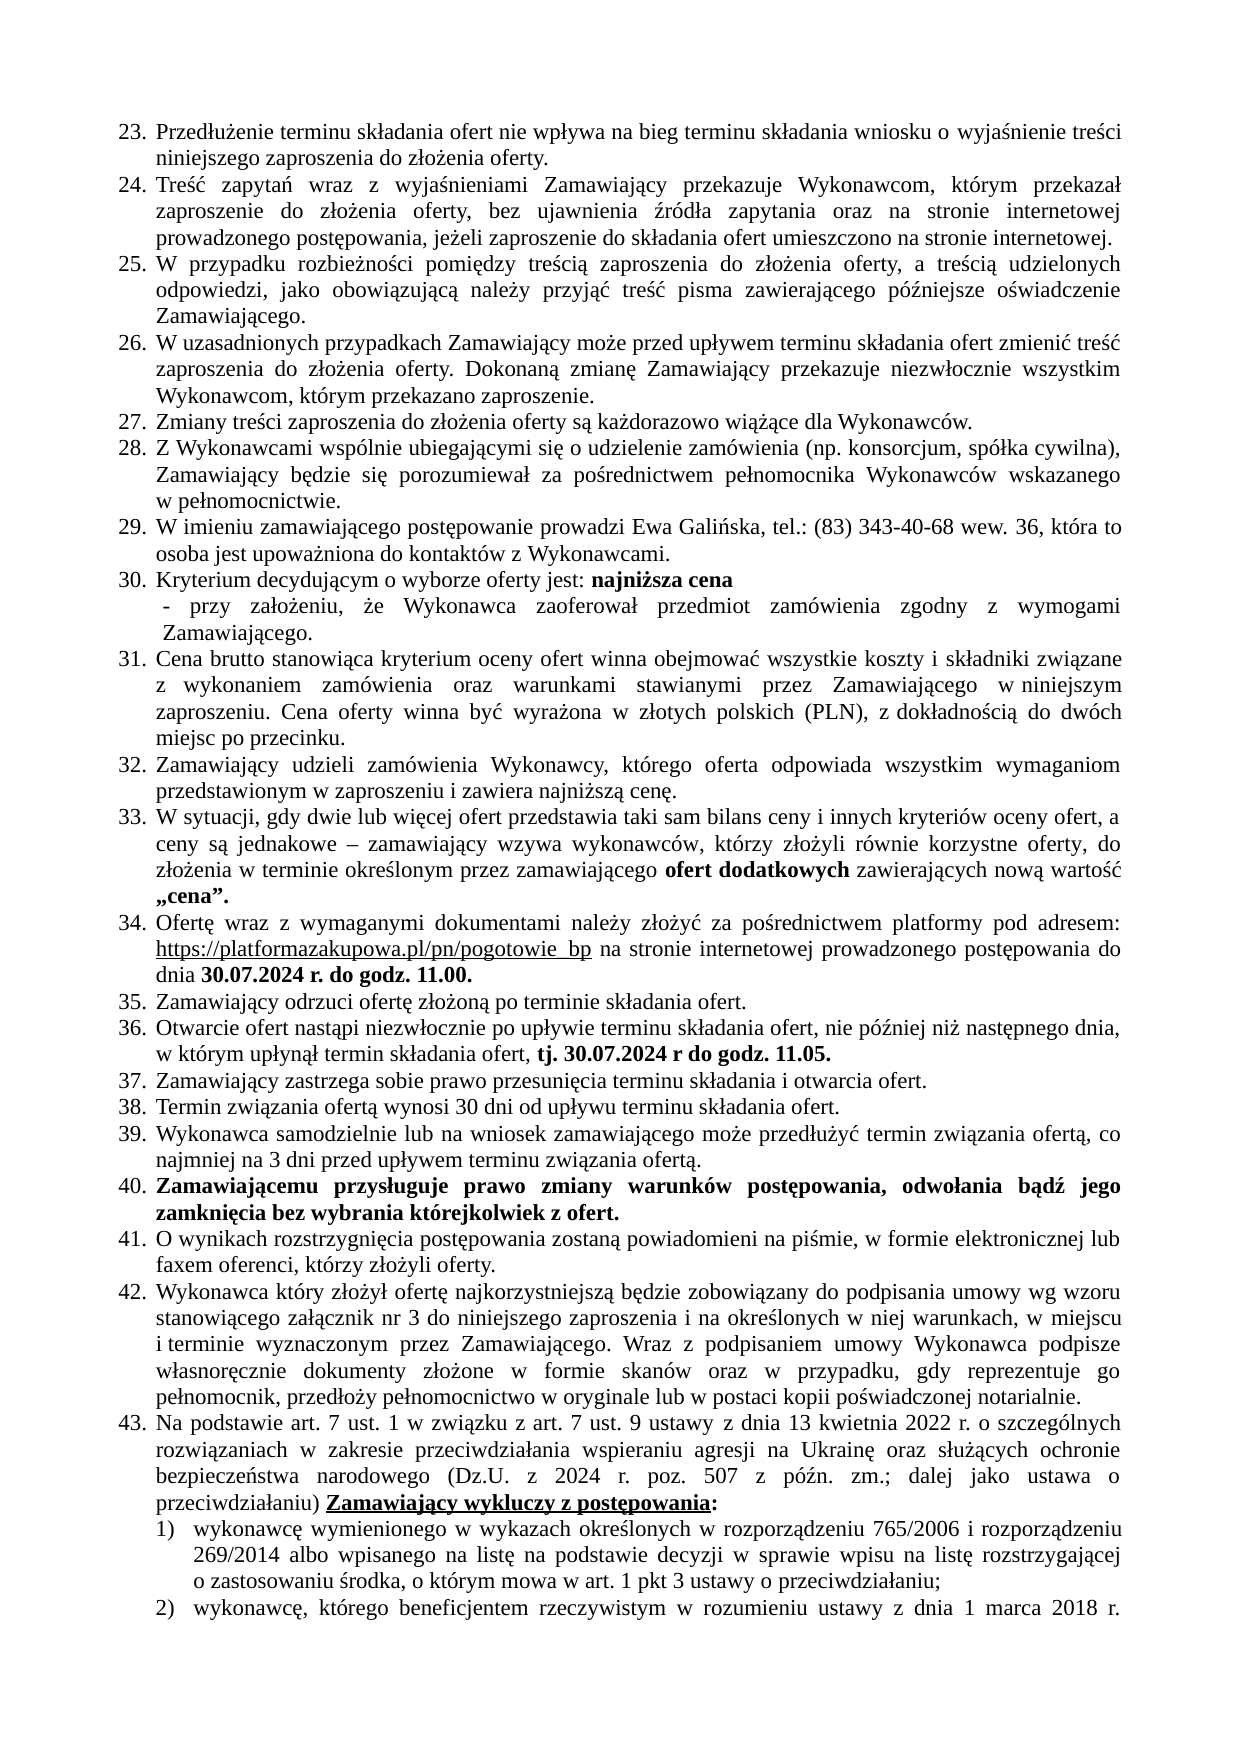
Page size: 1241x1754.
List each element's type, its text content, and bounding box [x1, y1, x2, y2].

list wykonawcę, którego beneficjentem rzeczywistym w rozumieniu ustawy z dnia 1 marca 2018 r. [155, 1594, 1122, 1620]
list W przypadku rozbieżności pomiędzy treścią zaproszenia do złożenia oferty, a treścią udzielonych odpowiedzi, jako obowiązującą należy przyjąć treść pisma zawierającego późniejsze oświadczenie Zamawiającego. [118, 250, 1122, 329]
list Z Wykonawcami wspólnie ubiegającymi się o udzielenie zamówienia (np. konsorcjum, spółka cywilna), Zamawiający będzie się porozumiewał za pośrednictwem pełnomocnika Wykonawców wskazanego w pełnomocnictwie. [118, 434, 1122, 513]
list W sytuacji, gdy dwie lub więcej ofert przedstawia taki sam bilans ceny i innych kryteriów oceny ofert, a ceny są jednakowe – zamawiający wzywa wykonawców, którzy złożyli równie korzystne oferty, do złożenia w terminie określonym przez zamawiającego ofert dodatkowych zawierających nową wartość „cena”. [118, 803, 1122, 909]
list Zamawiający odrzuci ofertę złożoną po terminie składania ofert. [118, 988, 1122, 1014]
list Na podstawie art. 7 ust. 1 w związku z art. 7 ust. 9 ustawy z dnia 13 kwietnia 2022 r. o szczególnych rozwiązaniach w zakresie przeciwdziałania wspieraniu agresji na Ukrainę oraz służących ochronie bezpieczeństwa narodowego (Dz.U. z 2024 r. poz. 507 z późn. zm.; dalej jako ustawa o przeciwdziałaniu) Zamawiający wykluczy z postępowania: [118, 1409, 1122, 1515]
list Zamawiający zastrzega sobie prawo przesunięcia terminu składania i otwarcia ofert. [118, 1067, 1122, 1093]
list Otwarcie ofert nastąpi niezwłocznie po upływie terminu składania ofert, nie później niż następnego dnia, w którym upłynął termin składania ofert, tj. 30.07.2024 r do godz. 11.05. [118, 1014, 1122, 1067]
list Ofertę wraz z wymaganymi dokumentami należy złożyć za pośrednictwem platformy pod adresem: https://platformazakupowa.pl/pn/pogotowie_bp na stronie internetowej prowadzonego postępowania do dnia 30.07.2024 r. do godz. 11.00. [118, 909, 1122, 988]
list Zmiany treści zaproszenia do złożenia oferty są każdorazowo wiążące dla Wykonawców. [118, 408, 1122, 434]
list Wykonawca samodzielnie lub na wniosek zamawiającego może przedłużyć termin związania ofertą, co najmniej na 3 dni przed upływem terminu związania ofertą. [118, 1119, 1122, 1172]
list O wynikach rozstrzygnięcia postępowania zostaną powiadomieni na piśmie, w formie elektronicznej lub faxem oferenci, którzy złożyli oferty. [118, 1225, 1122, 1278]
list Kryterium decydującym o wyborze oferty jest: najniższa cena [118, 566, 1122, 592]
list Zamawiającemu przysługuje prawo zmiany warunków postępowania, odwołania bądź jego zamknięcia bez wybrania którejkolwiek z ofert. [118, 1172, 1122, 1225]
list Zamawiający udzieli zamówienia Wykonawcy, którego oferta odpowiada wszystkim wymaganiom przedstawionym w zaproszeniu i zawiera najniższą cenę. [118, 751, 1122, 803]
list Wykonawca który złożył ofertę najkorzystniejszą będzie zobowiązany do podpisania umowy wg wzoru stanowiącego załącznik nr 3 do niniejszego zaproszenia i na określonych w niej warunkach, w miejscu i terminie wyznaczonym przez Zamawiającego. Wraz z podpisaniem umowy Wykonawca podpisze własnoręcznie dokumenty złożone w formie skanów oraz w przypadku, gdy reprezentuje go pełnomocnik, przedłoży pełnomocnictwo w oryginale lub w postaci kopii poświadczonej notarialnie. [118, 1278, 1122, 1409]
list Treść zapytań wraz z wyjaśnieniami Zamawiający przekazuje Wykonawcom, którym przekazał zaproszenie do złożenia oferty, bez ujawnienia źródła zapytania oraz na stronie internetowej prowadzonego postępowania, jeżeli zaproszenie do składania ofert umieszczono na stronie internetowej. [118, 171, 1122, 250]
list wykonawcę wymienionego w wykazach określonych w rozporządzeniu 765/2006 i rozporządzeniu 269/2014 albo wpisanego na listę na podstawie decyzji w sprawie wpisu na listę rozstrzygającej o zastosowaniu środka, o którym mowa w art. 1 pkt 3 ustawy o przeciwdziałaniu; [155, 1515, 1122, 1594]
list Termin związania ofertą wynosi 30 dni od upływu terminu składania ofert. [118, 1093, 1122, 1119]
list W imieniu zamawiającego postępowanie prowadzi Ewa Galińska, tel.: (83) 343-40-68 wew. 36, która to osoba jest upoważniona do kontaktów z Wykonawcami. [118, 513, 1122, 566]
list Cena brutto stanowiąca kryterium oceny ofert winna obejmować wszystkie koszty i składniki związane z wykonaniem zamówienia oraz warunkami stawianymi przez Zamawiającego w niniejszym zaproszeniu. Cena oferty winna być wyrażona w złotych polskich (PLN), z dokładnością do dwóch miejsc po przecinku. [118, 645, 1122, 751]
list Przedłużenie terminu składania ofert nie wpływa na bieg terminu składania wniosku o wyjaśnienie treści niniejszego zaproszenia do złożenia oferty. [118, 118, 1122, 171]
text - przy założeniu, że Wykonawca zaoferował przedmiot zamówienia zgodny z wymogami Zamawiającego. [162, 592, 1122, 645]
list W uzasadnionych przypadkach Zamawiający może przed upływem terminu składania ofert zmienić treść zaproszenia do złożenia oferty. Dokonaną zmianę Zamawiający przekazuje niezwłocznie wszystkim Wykonawcom, którym przekazano zaproszenie. [118, 329, 1122, 408]
